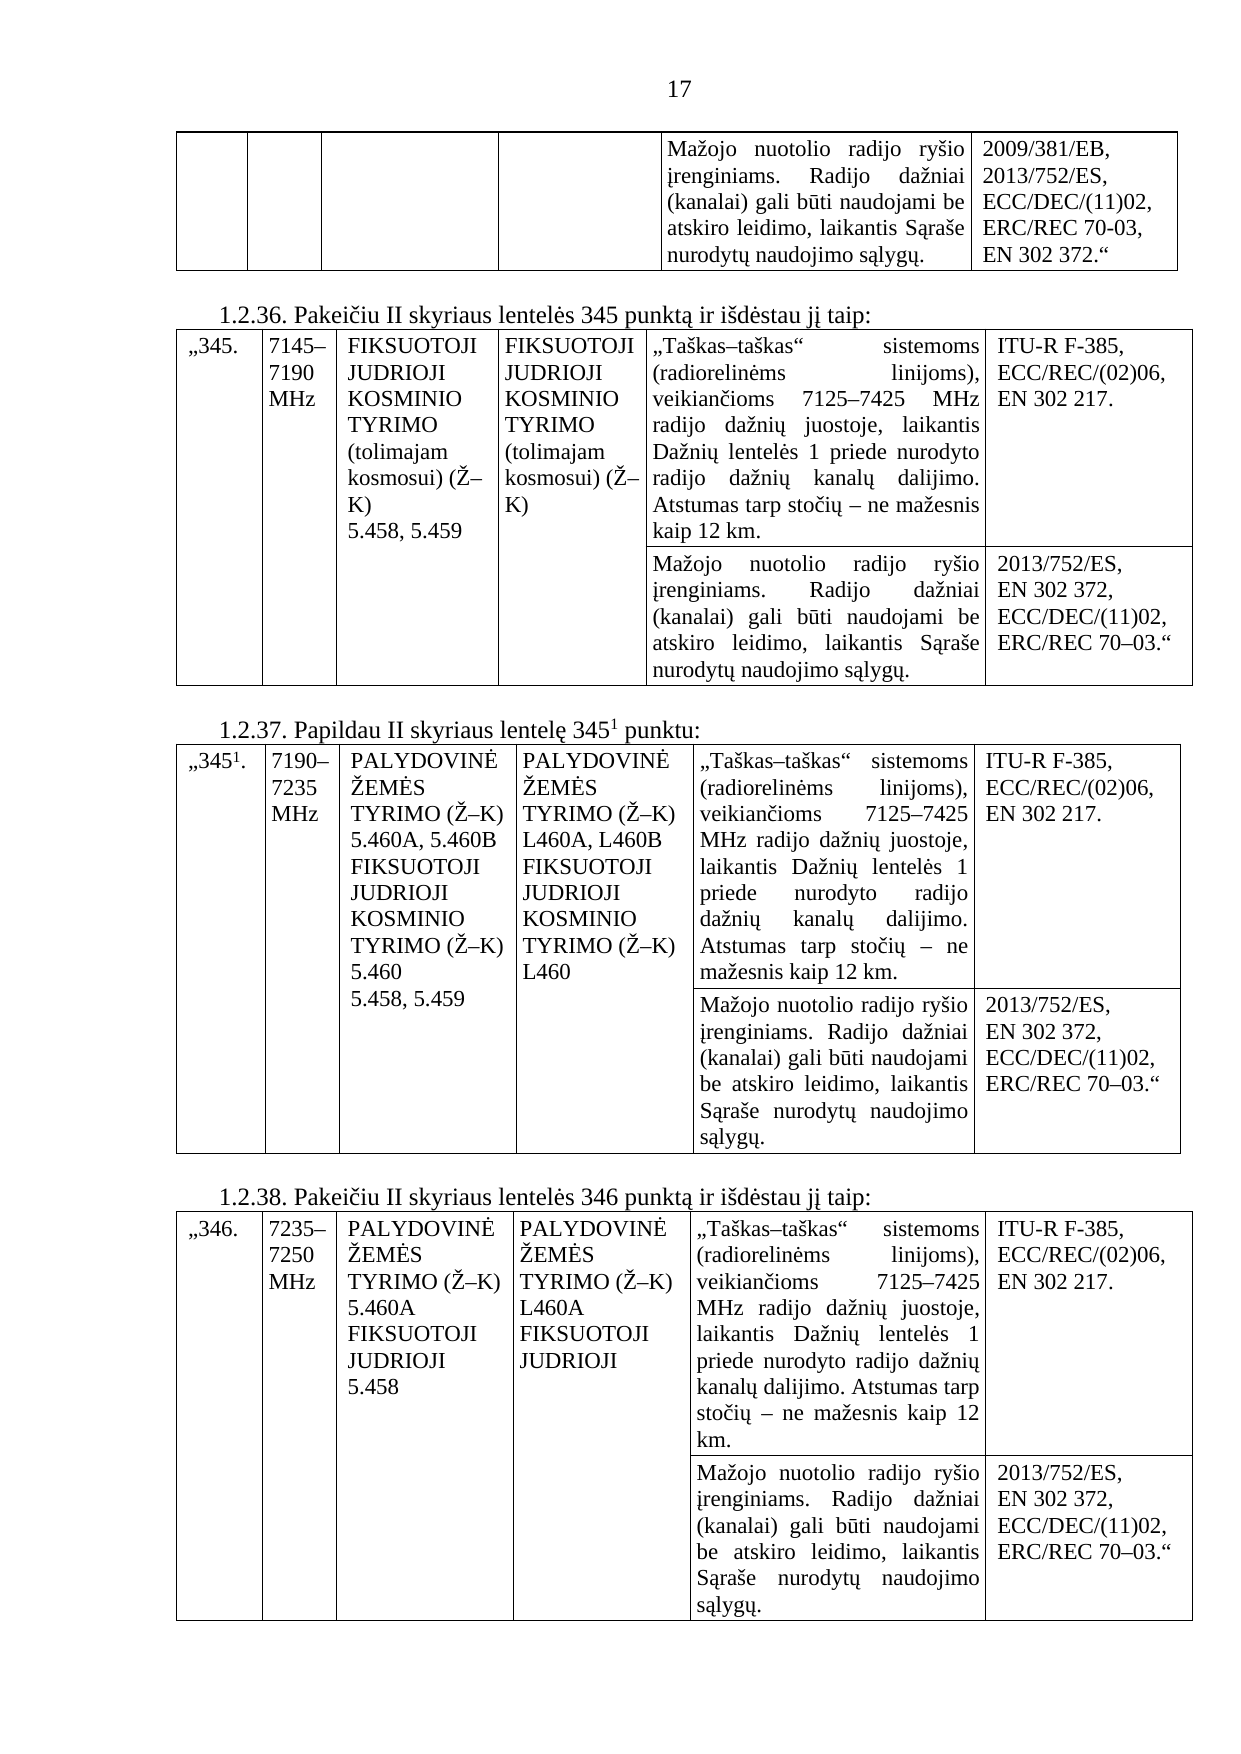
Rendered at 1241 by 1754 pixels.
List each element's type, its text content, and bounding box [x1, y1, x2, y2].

table_header „346. [177, 1212, 262, 1620]
table_cell Mažojo nuotolio radijo ryšio įrenginiams. Radijo dažniai (kanalai) gali būti naudojami be atskiro leidimo, laikantis Sąraše nurodytų naudojimo sąlygų. [662, 133, 971, 270]
text 1.2.38. Pakeičiu II skyriaus lentelės 346 punktą ir išdėstau jį taip: [218, 1182, 1181, 1211]
table_header ITU-R F-385, ECC/REC/(02)06, EN 302 217. [986, 1212, 1192, 1455]
table_header [499, 133, 661, 270]
table_cell 2013/752/ES, EN 302 372, ECC/DEC/(11)02, ERC/REC 70–03.“ [986, 547, 1192, 685]
table_header 7190–7235 MHz [266, 745, 339, 1152]
table_header PALYDOVINĖ ŽEMĖS TYRIMO (Ž–K) L460A FIKSUOTOJI JUDRIOJI [514, 1212, 690, 1620]
table_cell Mažojo nuotolio radijo ryšio įrenginiams. Radijo dažniai (kanalai) gali būti naudojami be atskiro leidimo, laikantis Sąraše nurodytų naudojimo sąlygų. [691, 1456, 985, 1620]
table_header „Taškas–taškas“ sistemoms (radiorelinėms linijoms), veikiančioms 7125–7425 MHz radijo dažnių juostoje, laikantis Dažnių lentelės 1 priede nurodyto radijo dažnių kanalų dalijimo. Atstumas tarp stočių – ne mažesnis kaip 12 km. [691, 1212, 985, 1455]
table_header „345. [177, 330, 262, 685]
table_cell Mažojo nuotolio radijo ryšio įrenginiams. Radijo dažniai (kanalai) gali būti naudojami be atskiro leidimo, laikantis Sąraše nurodytų naudojimo sąlygų. [647, 547, 985, 685]
table_cell 2013/752/ES, EN 302 372, ECC/DEC/(11)02, ERC/REC 70–03.“ [986, 1456, 1192, 1620]
table_cell 2009/381/EB, 2013/752/ES, ECC/DEC/(11)02, ERC/REC 70-03, EN 302 372.“ [972, 133, 1177, 270]
text 1.2.36. Pakeičiu II skyriaus lentelės 345 punktą ir išdėstau jį taip: [218, 300, 1181, 328]
table_header [248, 133, 321, 270]
table_header ITU-R F-385, ECC/REC/(02)06, EN 302 217. [975, 745, 1180, 987]
table_cell 2013/752/ES, EN 302 372, ECC/DEC/(11)02, ERC/REC 70–03.“ [975, 989, 1180, 1152]
table_cell Mažojo nuotolio radijo ryšio įrenginiams. Radijo dažniai (kanalai) gali būti naudojami be atskiro leidimo, laikantis Sąraše nurodytų naudojimo sąlygų. [694, 989, 974, 1152]
table_header ITU-R F-385, ECC/REC/(02)06, EN 302 217. [986, 330, 1192, 546]
table_header FIKSUOTOJI JUDRIOJI KOSMINIO TYRIMO (tolimajam kosmosui) (Ž–K) 5.458, 5.459 [337, 330, 498, 685]
text 1.2.37. Papildau II skyriaus lentelę 3451 punktu: [218, 715, 1181, 743]
table_header 7145–7190 MHz [263, 330, 336, 685]
table_header [322, 133, 498, 270]
table_header PALYDOVINĖ ŽEMĖS TYRIMO (Ž–K) L460A, L460B FIKSUOTOJI JUDRIOJI KOSMINIO TYRIMO (Ž–K) L460 [517, 745, 693, 1152]
table_header „Taškas–taškas“ sistemoms (radiorelinėms linijoms), veikiančioms 7125–7425 MHz radijo dažnių juostoje, laikantis Dažnių lentelės 1 priede nurodyto radijo dažnių kanalų dalijimo. Atstumas tarp stočių – ne mažesnis kaip 12 km. [694, 745, 974, 987]
table_header FIKSUOTOJI JUDRIOJI KOSMINIO TYRIMO (tolimajam kosmosui) (Ž–K) [499, 330, 646, 685]
table_header 7235–7250 MHz [263, 1212, 336, 1620]
table_header PALYDOVINĖ ŽEMĖS TYRIMO (Ž–K) 5.460A FIKSUOTOJI JUDRIOJI 5.458 [337, 1212, 513, 1620]
table_header [177, 133, 247, 270]
table_header „Taškas–taškas“ sistemoms (radiorelinėms linijoms), veikiančioms 7125–7425 MHz radijo dažnių juostoje, laikantis Dažnių lentelės 1 priede nurodyto radijo dažnių kanalų dalijimo. Atstumas tarp stočių – ne mažesnis kaip 12 km. [647, 330, 985, 546]
table_header „3451. [177, 745, 265, 1152]
table_header PALYDOVINĖ ŽEMĖS TYRIMO (Ž–K) 5.460A, 5.460B FIKSUOTOJI JUDRIOJI KOSMINIO TYRIMO (Ž–K) 5.460 5.458, 5.459 [340, 745, 516, 1152]
